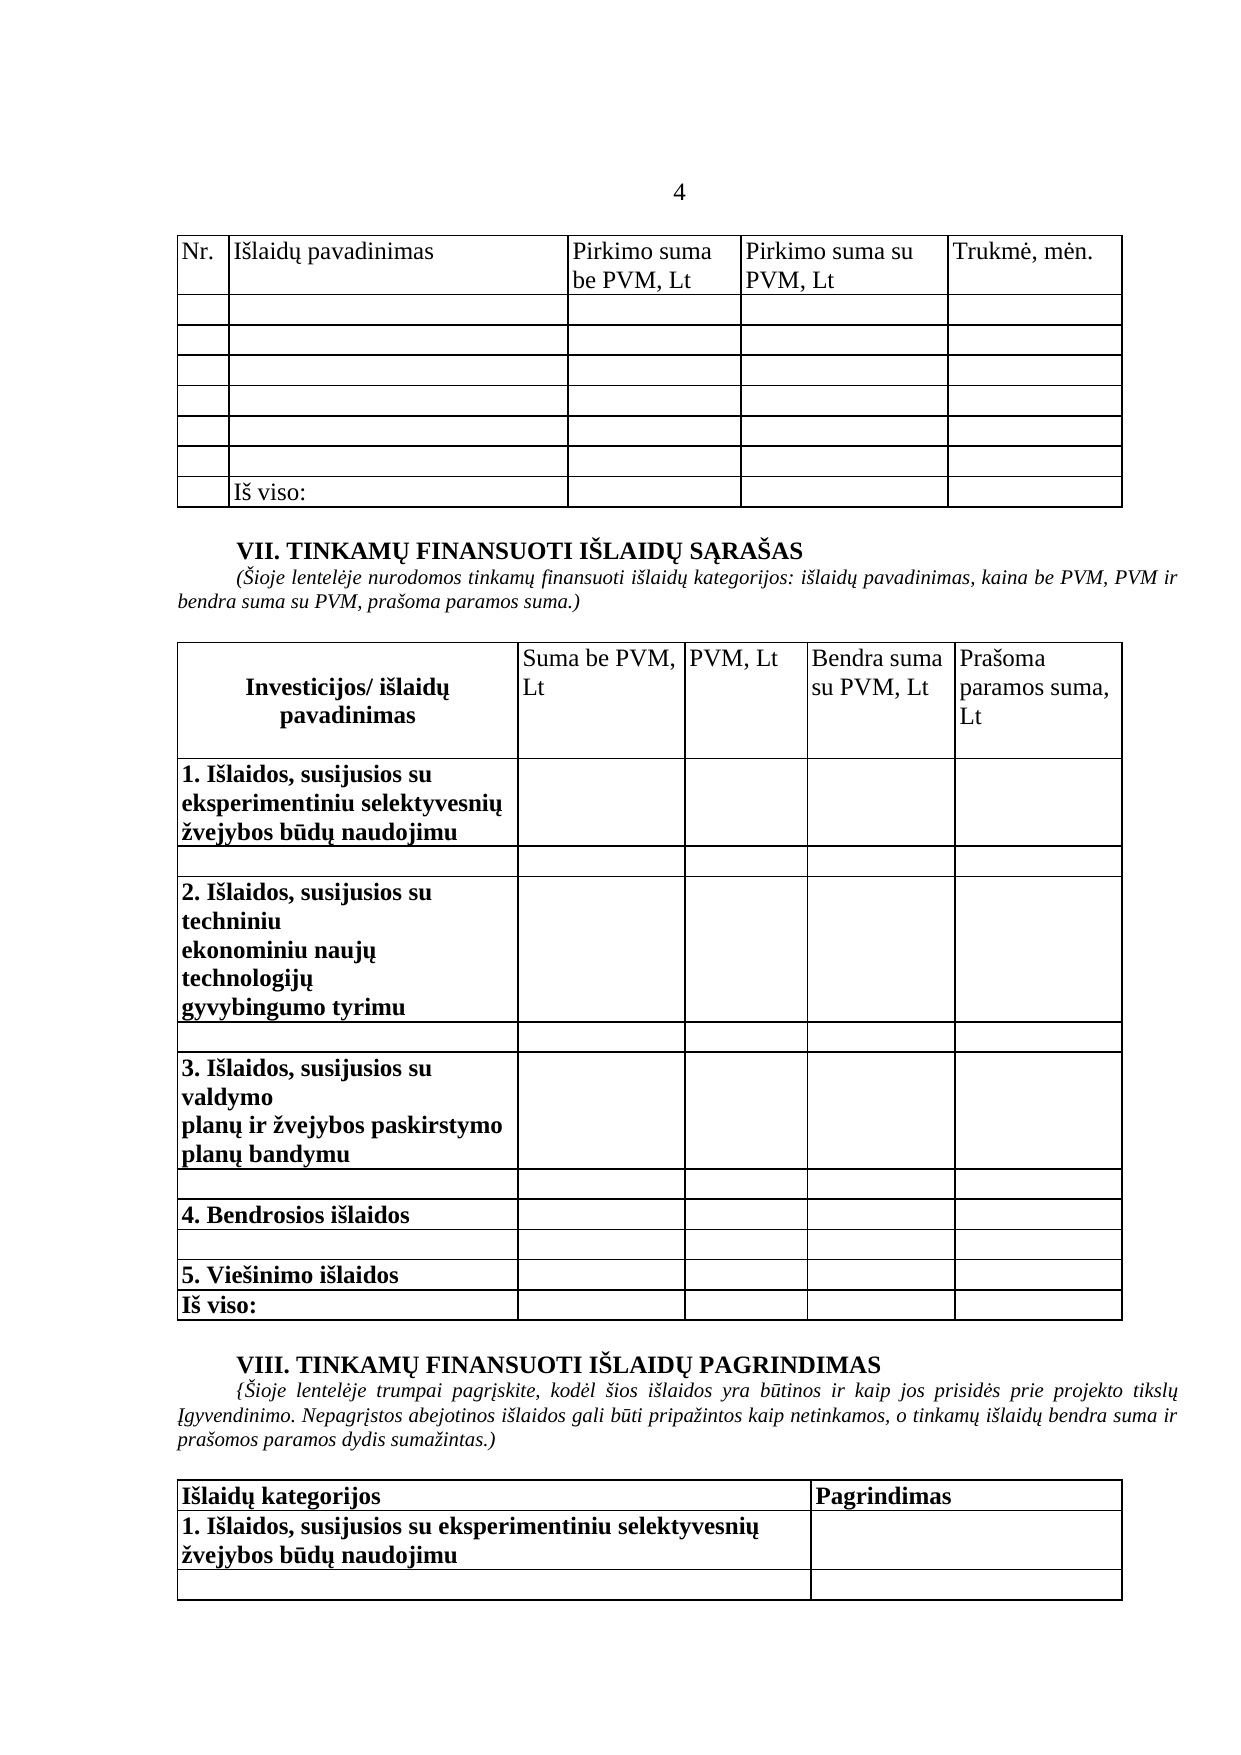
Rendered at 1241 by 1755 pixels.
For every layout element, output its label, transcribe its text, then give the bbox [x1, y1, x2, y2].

table_cell 1. Išlaidos, susijusios su eksperimentiniu selektyvesnių žvejybos būdų naudojimu [178, 1511, 810, 1569]
table_cell [808, 1053, 954, 1110]
table_cell [178, 417, 228, 445]
table_cell [519, 1291, 684, 1319]
table_cell [569, 447, 740, 476]
table_cell [230, 417, 567, 445]
table_cell [949, 295, 1121, 324]
table_cell [808, 759, 954, 845]
table_header Pagrindimas [812, 1481, 1121, 1510]
table_cell [808, 1139, 954, 1168]
table_header Pirkimo suma be PVM, Lt [569, 236, 740, 294]
table_cell [178, 847, 517, 876]
table_cell [808, 935, 954, 992]
table_cell [178, 1570, 810, 1599]
text VIII. TINKAMŲ FINANSUOTI IŠLAIDŲ PAGRINDIMAS [177, 1350, 1181, 1378]
table_cell [178, 1170, 517, 1198]
table_cell [949, 356, 1121, 385]
table_cell [178, 447, 228, 476]
table_cell [230, 386, 567, 415]
table_cell [808, 1291, 954, 1319]
table_cell [956, 877, 1121, 935]
table_cell [812, 1511, 1121, 1569]
table_cell [808, 1110, 954, 1139]
table_cell [686, 1139, 807, 1168]
table_header Investicijos/ išlaidų pavadinimas [178, 643, 517, 757]
table_cell [742, 326, 947, 354]
table_cell [808, 1230, 954, 1259]
table_cell [519, 1170, 684, 1198]
table_cell [230, 295, 567, 324]
table_cell [808, 1200, 954, 1228]
table_header Pirkimo suma su PVM, Lt [742, 236, 947, 294]
table_cell [812, 1570, 1121, 1599]
table_cell 2. Išlaidos, susijusios su techniniu [178, 877, 517, 935]
table_cell [956, 1139, 1121, 1168]
table_cell [956, 1170, 1121, 1198]
table_cell [808, 1170, 954, 1198]
table_cell [956, 1053, 1121, 1110]
table_header Bendra suma su PVM, Lt [808, 643, 954, 757]
table_cell [742, 477, 947, 506]
table_cell [519, 1260, 684, 1289]
table_cell [519, 935, 684, 992]
table_cell [949, 386, 1121, 415]
table_cell [519, 847, 684, 876]
table_cell [949, 417, 1121, 445]
table_cell Iš viso: [178, 1291, 517, 1319]
table_cell [956, 992, 1121, 1021]
table_cell [808, 847, 954, 876]
table_cell planų ir žvejybos paskirstymo [178, 1110, 517, 1139]
table_header Suma be PVM, Lt [519, 643, 684, 757]
table_cell [956, 1110, 1121, 1139]
table_cell [178, 386, 228, 415]
table_cell [949, 447, 1121, 476]
table_cell [178, 477, 228, 506]
table_cell [178, 295, 228, 324]
table_cell 1. Išlaidos, susijusios su eksperimentiniu selektyvesnių žvejybos būdų naudojimu [178, 759, 517, 845]
table_cell Iš viso: [230, 477, 567, 506]
table_cell [178, 326, 228, 354]
table_cell [686, 877, 807, 935]
text {Šioje lentelėje trumpai pagrįskite, kodėl šios išlaidos yra būtinos ir kaip jos prisidės prie projekto tikslų Įgyvendinimo. Nepagrįstos abejotinos išlaidos gali būti pripažintos kaip netinkamos, o tinkamų išlaidų bendra suma ir prašomos paramos dydis sumažintas.) [177, 1378, 1181, 1451]
table_cell 5. Viešinimo išlaidos [178, 1260, 517, 1289]
table_cell [808, 877, 954, 935]
table_cell [949, 326, 1121, 354]
table_cell [178, 1023, 517, 1051]
table_cell [519, 1110, 684, 1139]
table_cell [956, 935, 1121, 992]
table_cell [686, 1291, 807, 1319]
table_cell [686, 992, 807, 1021]
table_cell [569, 356, 740, 385]
table_cell [519, 759, 684, 845]
table_cell [519, 1139, 684, 1168]
table_cell [742, 386, 947, 415]
table_cell gyvybingumo tyrimu [178, 992, 517, 1021]
table_cell [569, 386, 740, 415]
table_cell [519, 1053, 684, 1110]
table_cell [686, 1230, 807, 1259]
table_cell [686, 1260, 807, 1289]
table_cell [742, 447, 947, 476]
table_cell [230, 356, 567, 385]
table_cell [956, 1023, 1121, 1051]
table_cell [686, 1023, 807, 1051]
table_cell [686, 759, 807, 845]
text (Šioje lentelėje nurodomos tinkamų finansuoti išlaidų kategorijos: išlaidų pavadinimas, kaina be PVM, PVM ir bendra suma su PVM, prašoma paramos suma.) [177, 565, 1181, 613]
table_cell [178, 356, 228, 385]
table_cell [519, 1230, 684, 1259]
table_cell [519, 877, 684, 935]
table_cell [519, 992, 684, 1021]
table_cell [569, 417, 740, 445]
table_header PVM, Lt [686, 643, 807, 757]
table_header Prašoma paramos suma, Lt [956, 643, 1121, 757]
table_cell 3. Išlaidos, susijusios su valdymo [178, 1053, 517, 1110]
table_cell [686, 1170, 807, 1198]
table_cell [686, 847, 807, 876]
table_header Išlaidų kategorijos [178, 1481, 810, 1510]
table_cell ekonominiu naujų technologijų [178, 935, 517, 992]
table_cell [686, 935, 807, 992]
table_cell [686, 1053, 807, 1110]
table_header Trukmė, mėn. [949, 236, 1121, 294]
table_cell 4. Bendrosios išlaidos [178, 1200, 517, 1228]
table_cell [956, 1291, 1121, 1319]
table_cell [569, 477, 740, 506]
table_header Išlaidų pavadinimas [230, 236, 567, 294]
table_cell [956, 1230, 1121, 1259]
table_cell [686, 1200, 807, 1228]
table_cell [519, 1023, 684, 1051]
table_cell [569, 326, 740, 354]
table_cell planų bandymu [178, 1139, 517, 1168]
table_cell [569, 295, 740, 324]
table_cell [956, 1200, 1121, 1228]
table_cell [686, 1110, 807, 1139]
table_cell [519, 1200, 684, 1228]
table_cell [956, 1260, 1121, 1289]
table_cell [230, 326, 567, 354]
table_cell [742, 356, 947, 385]
table_cell [808, 1260, 954, 1289]
table_cell [949, 477, 1121, 506]
table_cell [808, 992, 954, 1021]
table_cell [956, 847, 1121, 876]
table_cell [808, 1023, 954, 1051]
text VII. TINKAMŲ FINANSUOTI IŠLAIDŲ SĄRAŠAS [177, 536, 1181, 565]
table_cell [742, 295, 947, 324]
table_cell [956, 759, 1121, 845]
table_cell [742, 417, 947, 445]
table_cell [178, 1230, 517, 1259]
table_cell [230, 447, 567, 476]
table_header Nr. [178, 236, 228, 294]
